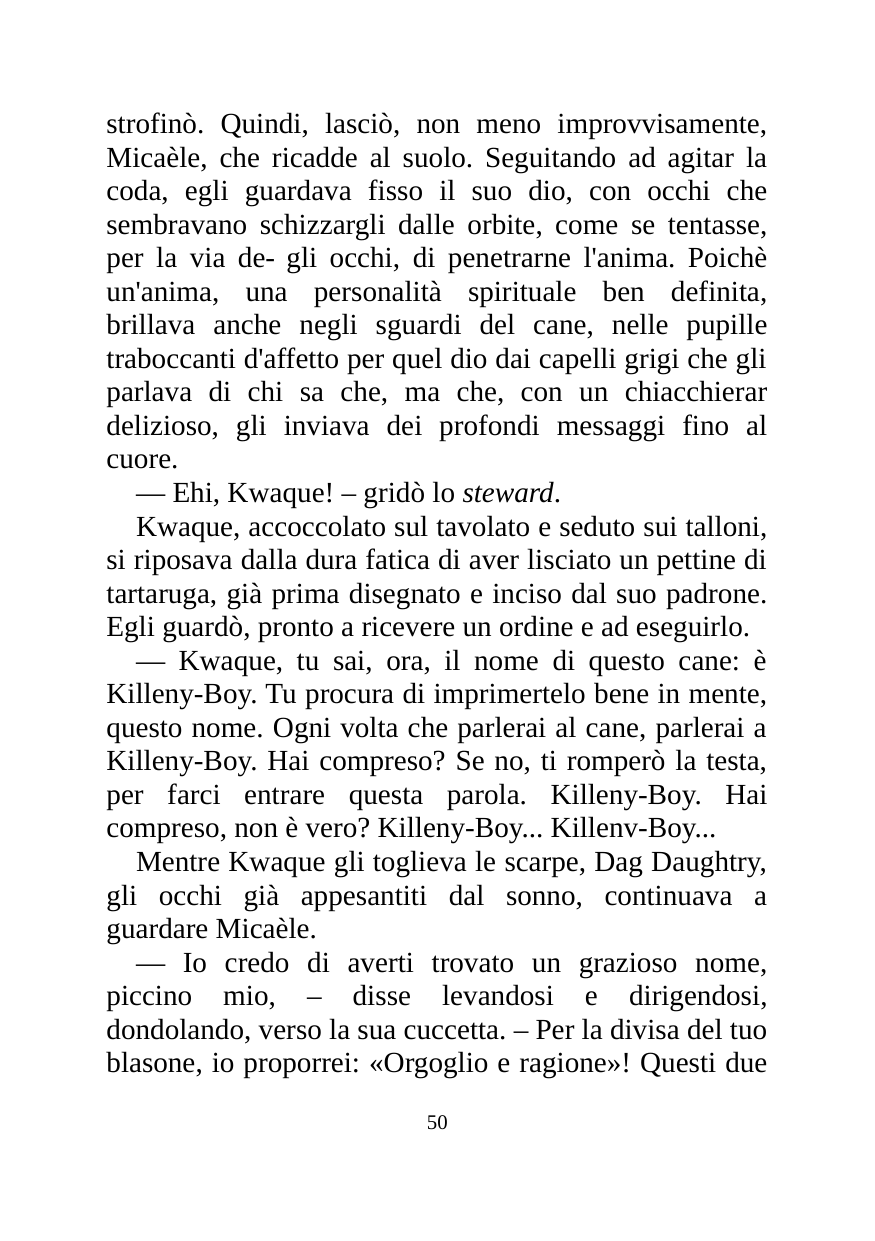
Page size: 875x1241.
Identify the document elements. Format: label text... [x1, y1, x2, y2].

text strofinò. Quindi, lasciò, non meno improvvisamente, Micaèle, che ricadde al suolo. Seguitando ad agitar la coda, egli guardava fisso il suo dio, con occhi che sembravano schizzargli dalle orbite, come se tentasse, per la via de- gli occhi, di penetrarne l'anima. Poichè un'anima, una personalità spirituale ben definita, brillava anche negli sguardi del cane, nelle pupille traboccanti d'affetto per quel dio dai capelli grigi che gli parlava di chi sa che, ma che, con un chiacchierar delizioso, gli inviava dei profondi messaggi fino al cuore. [106, 106, 768, 475]
text — Ehi, Kwaque! – gridò lo steward. [106, 475, 768, 509]
text Mentre Kwaque gli toglieva le scarpe, Dag Daughtry, gli occhi già appesantiti dal sonno, continuava a guardare Micaèle. [106, 844, 768, 945]
text Kwaque, accoccolato sul tavolato e seduto sui talloni, si riposava dalla dura fatica di aver lisciato un pettine di tartaruga, già prima disegnato e inciso dal suo padrone. Egli guardò, pronto a ricevere un ordine e ad eseguirlo. [106, 509, 768, 643]
text — Kwaque, tu sai, ora, il nome di questo cane: è Killeny-Boy. Tu procura di imprimertelo bene in mente, questo nome. Ogni volta che parlerai al cane, parlerai a Killeny-Boy. Hai compreso? Se no, ti romperò la testa, per farci entrare questa parola. Killeny-Boy. Hai compreso, non è vero? Killeny-Boy... Killenv-Boy... [106, 643, 768, 844]
text — Io credo di averti trovato un grazioso nome, piccino mio, – disse levandosi e dirigendosi, dondolando, verso la sua cuccetta. – Per la divisa del tuo blasone, io proporrei: «Orgoglio e ragione»! Questi due [106, 945, 768, 1079]
